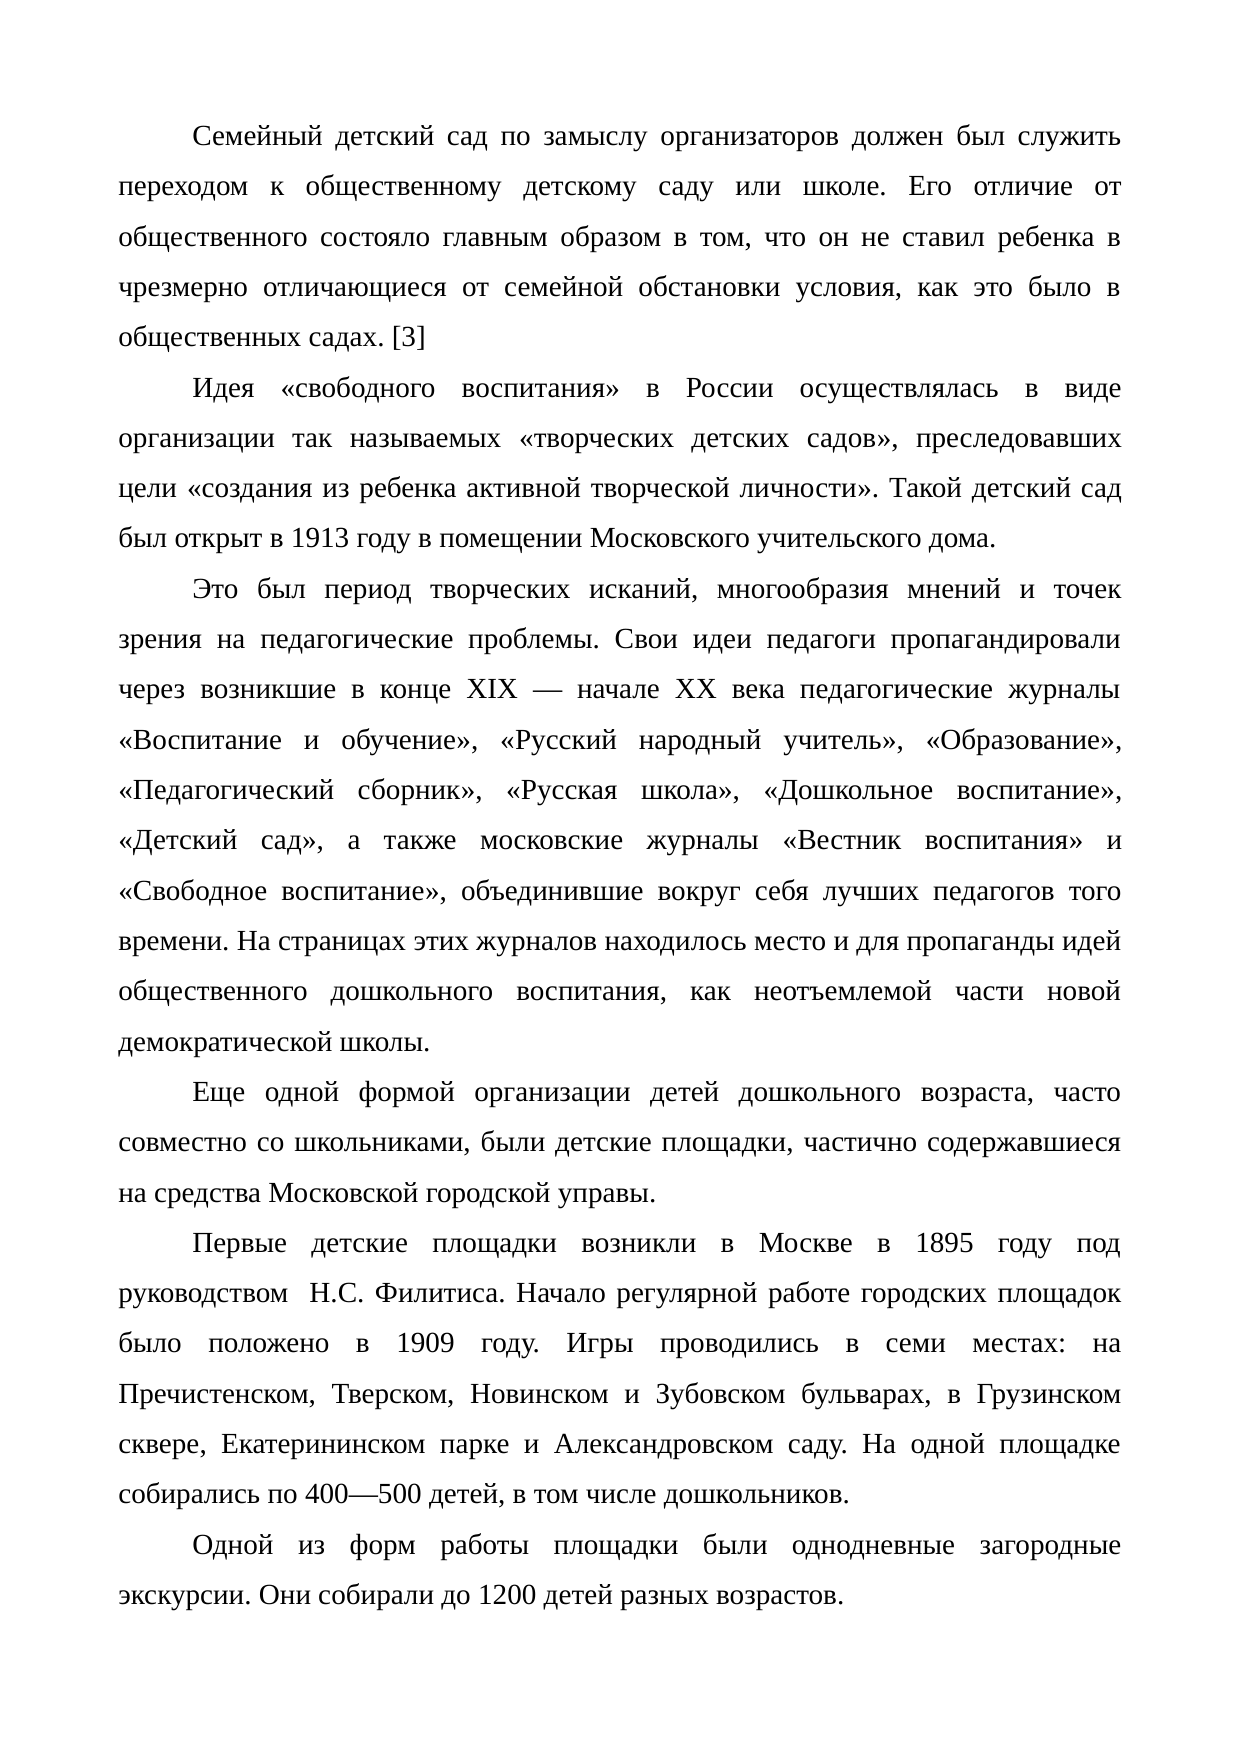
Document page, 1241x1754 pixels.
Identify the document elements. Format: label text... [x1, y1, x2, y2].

text Это был период творческих исканий, многообразия мнений и точек зрения на педагогические проблемы. Свои идеи педагоги пропагандировали через возникшие в конце XIX — начале XX века педагогические журналы «Воспитание и обучение», «Русский народный учитель», «Образование», «Педагогический сборник», «Русская школа», «Дошкольное воспитание», «Детский сад», а также московские журналы «Вестник воспитания» и «Свободное воспитание», объединившие вокруг себя лучших педагогов того времени. На страницах этих журналов находилось место и для пропаганды идей общественного дошкольного воспитания, как неотъемлемой части новой демократической школы. [118, 571, 1122, 1057]
text Первые детские площадки возникли в Москве в 1895 году под руководством Н.С. Филитиса. Начало регулярной работе городских площадок было положено в 1909 году. Игры проводились в семи местах: на Пречистенском, Тверском, Новинском и Зубовском бульварах, в Грузинском сквере, Екатерининском парке и Александровском саду. На одной площадке собирались по 400—500 детей, в том числе дошкольников. [118, 1225, 1122, 1510]
text Еще одной формой организации детей дошкольного возраста, часто совместно со школьниками, были детские площадки, частично содержавшиеся на средства Московской городской управы. [118, 1074, 1122, 1208]
text Идея «свободного воспитания» в России осуществлялась в виде организации так называемых «творческих детских садов», преследовавших цели «создания из ребенка активной творческой личности». Такой детский сад был открыт в 1913 году в помещении Московского учительского дома. [118, 370, 1122, 554]
text Одной из форм работы площадки были однодневные загородные экскурсии. Они собирали до 1200 детей разных возрастов. [118, 1527, 1122, 1611]
text Семейный детский сад по замыслу организаторов должен был служить переходом к общественному детскому саду или школе. Его отличие от общественного состояло главным образом в том, что он не ставил ребенка в чрезмерно отличающиеся от семейной обстановки условия, как это было в общественных садах. [3] [118, 118, 1122, 353]
